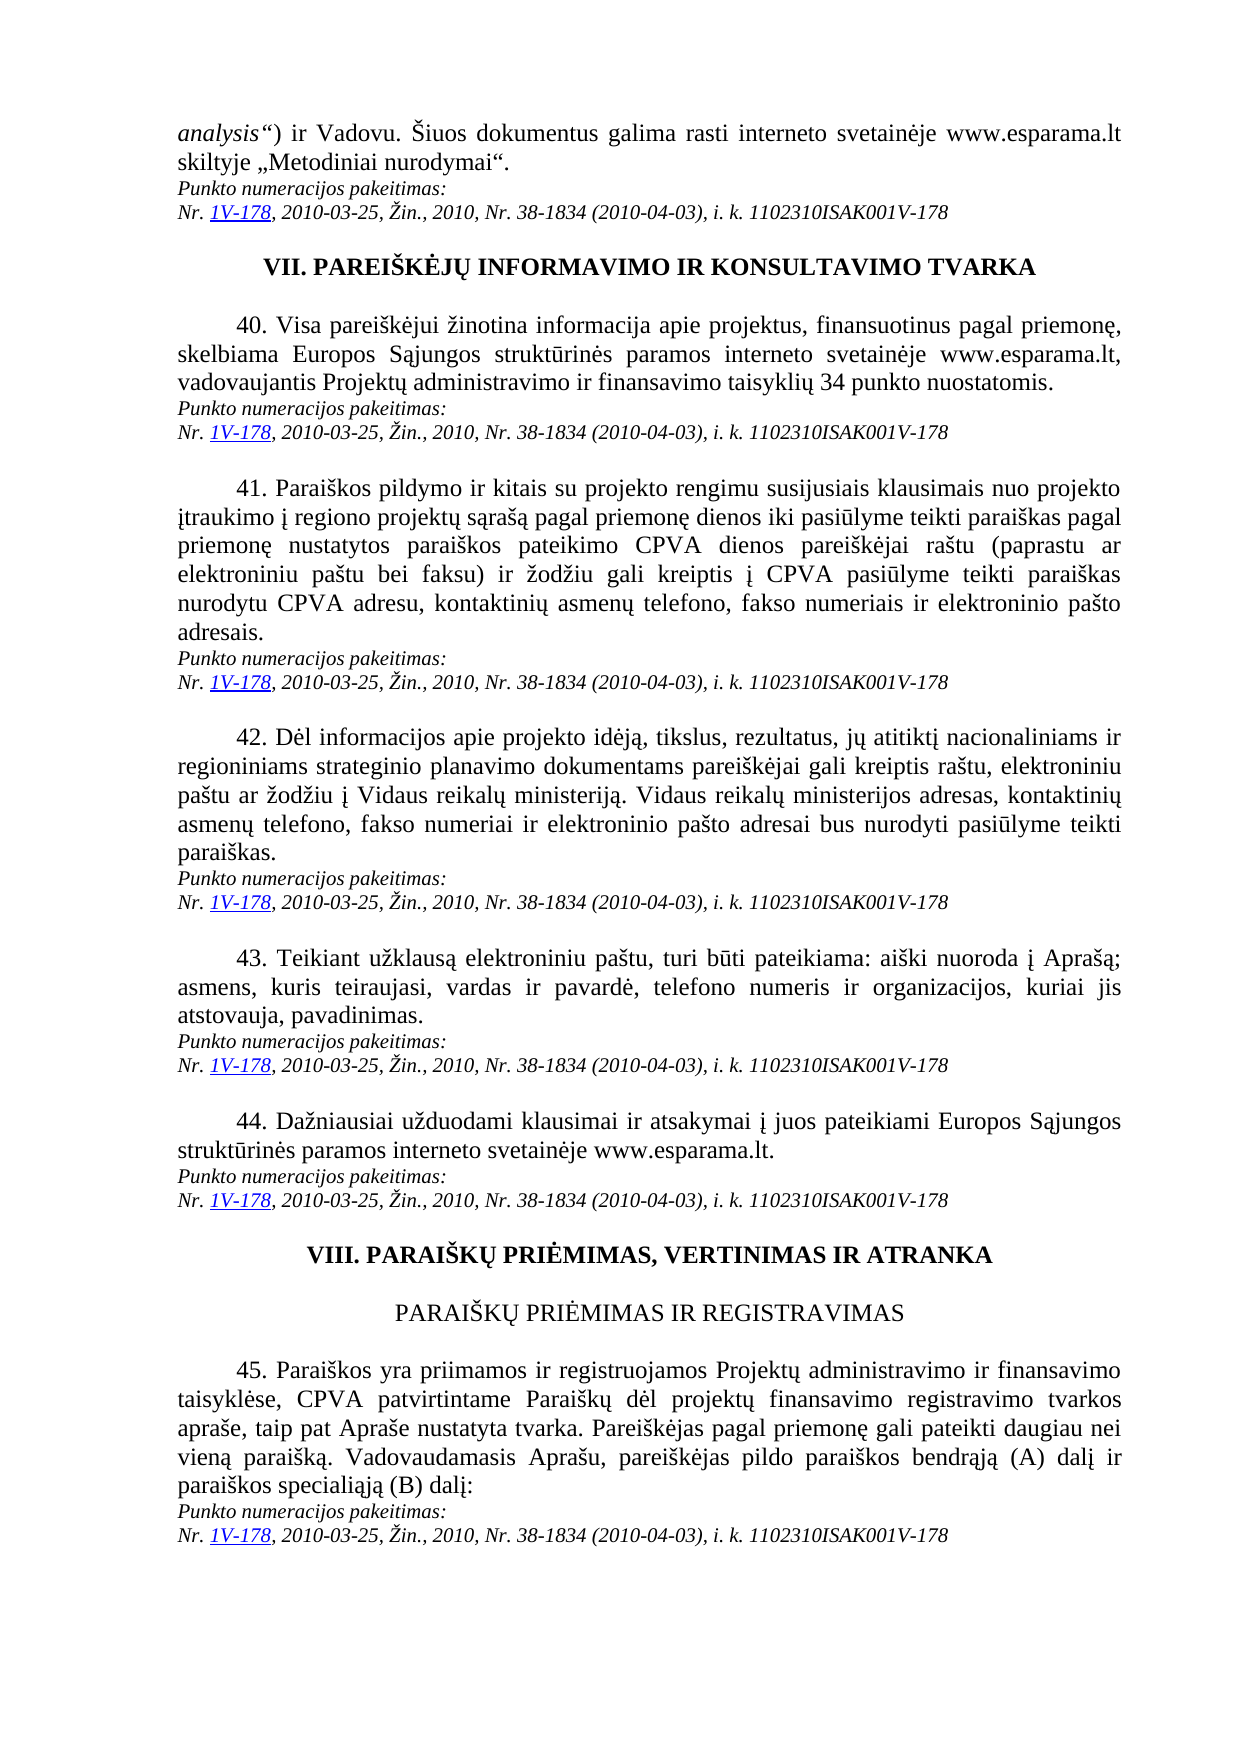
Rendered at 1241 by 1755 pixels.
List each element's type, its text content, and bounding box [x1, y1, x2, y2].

text 40. Visa pareiškėjui žinotina informacija apie projektus, finansuotinus pagal priemonę, skelbiama Europos Sąjungos struktūrinės paramos interneto svetainėje www.esparama.lt, vadovaujantis Projektų administravimo ir finansavimo taisyklių 34 punkto nuostatomis. [177, 310, 1122, 396]
text Punkto numeracijos pakeitimas: [177, 1499, 1122, 1523]
text Punkto numeracijos pakeitimas: [177, 176, 1122, 200]
text Nr. 1V-178, 2010-03-25, Žin., 2010, Nr. 38-1834 (2010-04-03), i. k. 1102310ISAK001V-178 [177, 670, 1122, 694]
text Punkto numeracijos pakeitimas: [177, 646, 1122, 670]
text 44. Dažniausiai užduodami klausimai ir atsakymai į juos pateikiami Europos Sąjungos struktūrinės paramos interneto svetainėje www.esparama.lt. [177, 1106, 1122, 1164]
text VII. PAREIŠKĖJŲ INFORMAVIMO IR KONSULTAVIMO TVARKA [177, 252, 1122, 281]
text Nr. 1V-178, 2010-03-25, Žin., 2010, Nr. 38-1834 (2010-04-03), i. k. 1102310ISAK001V-178 [177, 1523, 1122, 1547]
text Punkto numeracijos pakeitimas: [177, 1164, 1122, 1188]
text Nr. 1V-178, 2010-03-25, Žin., 2010, Nr. 38-1834 (2010-04-03), i. k. 1102310ISAK001V-178 [177, 200, 1122, 224]
text Punkto numeracijos pakeitimas: [177, 866, 1122, 890]
text analysis“) ir Vadovu. Šiuos dokumentus galima rasti interneto svetainėje www.esparama.lt skiltyje „Metodiniai nurodymai“. [177, 118, 1122, 176]
text Nr. 1V-178, 2010-03-25, Žin., 2010, Nr. 38-1834 (2010-04-03), i. k. 1102310ISAK001V-178 [177, 1053, 1122, 1077]
text Nr. 1V-178, 2010-03-25, Žin., 2010, Nr. 38-1834 (2010-04-03), i. k. 1102310ISAK001V-178 [177, 420, 1122, 444]
text 45. Paraiškos yra priimamos ir registruojamos Projektų administravimo ir finansavimo taisyklėse, CPVA patvirtintame Paraiškų dėl projektų finansavimo registravimo tvarkos apraše, taip pat Apraše nustatyta tvarka. Pareiškėjas pagal priemonę gali pateikti daugiau nei vieną paraišką. Vadovaudamasis Aprašu, pareiškėjas pildo paraiškos bendrąją (A) dalį ir paraiškos specialiąją (B) dalį: [177, 1356, 1122, 1499]
text Punkto numeracijos pakeitimas: [177, 396, 1122, 420]
text 43. Teikiant užklausą elektroniniu paštu, turi būti pateikiama: aiški nuoroda į Aprašą; asmens, kuris teiraujasi, vardas ir pavardė, telefono numeris ir organizacijos, kuriai jis atstovauja, pavadinimas. [177, 943, 1122, 1029]
text Nr. 1V-178, 2010-03-25, Žin., 2010, Nr. 38-1834 (2010-04-03), i. k. 1102310ISAK001V-178 [177, 890, 1122, 914]
text VIII. PARAIŠKŲ PRIĖMIMAS, VERTINIMAS IR ATRANKA [177, 1241, 1122, 1269]
text 42. Dėl informacijos apie projekto idėją, tikslus, rezultatus, jų atitiktį nacionaliniams ir regioniniams strateginio planavimo dokumentams pareiškėjai gali kreiptis raštu, elektroniniu paštu ar žodžiu į Vidaus reikalų ministeriją. Vidaus reikalų ministerijos adresas, kontaktinių asmenų telefono, fakso numeriai ir elektroninio pašto adresai bus nurodyti pasiūlyme teikti paraiškas. [177, 722, 1122, 866]
text Nr. 1V-178, 2010-03-25, Žin., 2010, Nr. 38-1834 (2010-04-03), i. k. 1102310ISAK001V-178 [177, 1188, 1122, 1212]
text 41. Paraiškos pildymo ir kitais su projekto rengimu susijusiais klausimais nuo projekto įtraukimo į regiono projektų sąrašą pagal priemonę dienos iki pasiūlyme teikti paraiškas pagal priemonę nustatytos paraiškos pateikimo CPVA dienos pareiškėjai raštu (paprastu ar elektroniniu paštu bei faksu) ir žodžiu gali kreiptis į CPVA pasiūlyme teikti paraiškas nurodytu CPVA adresu, kontaktinių asmenų telefono, fakso numeriais ir elektroninio pašto adresais. [177, 473, 1122, 646]
text Punkto numeracijos pakeitimas: [177, 1029, 1122, 1053]
text PARAIŠKŲ PRIĖMIMAS IR REGISTRAVIMAS [177, 1298, 1122, 1327]
